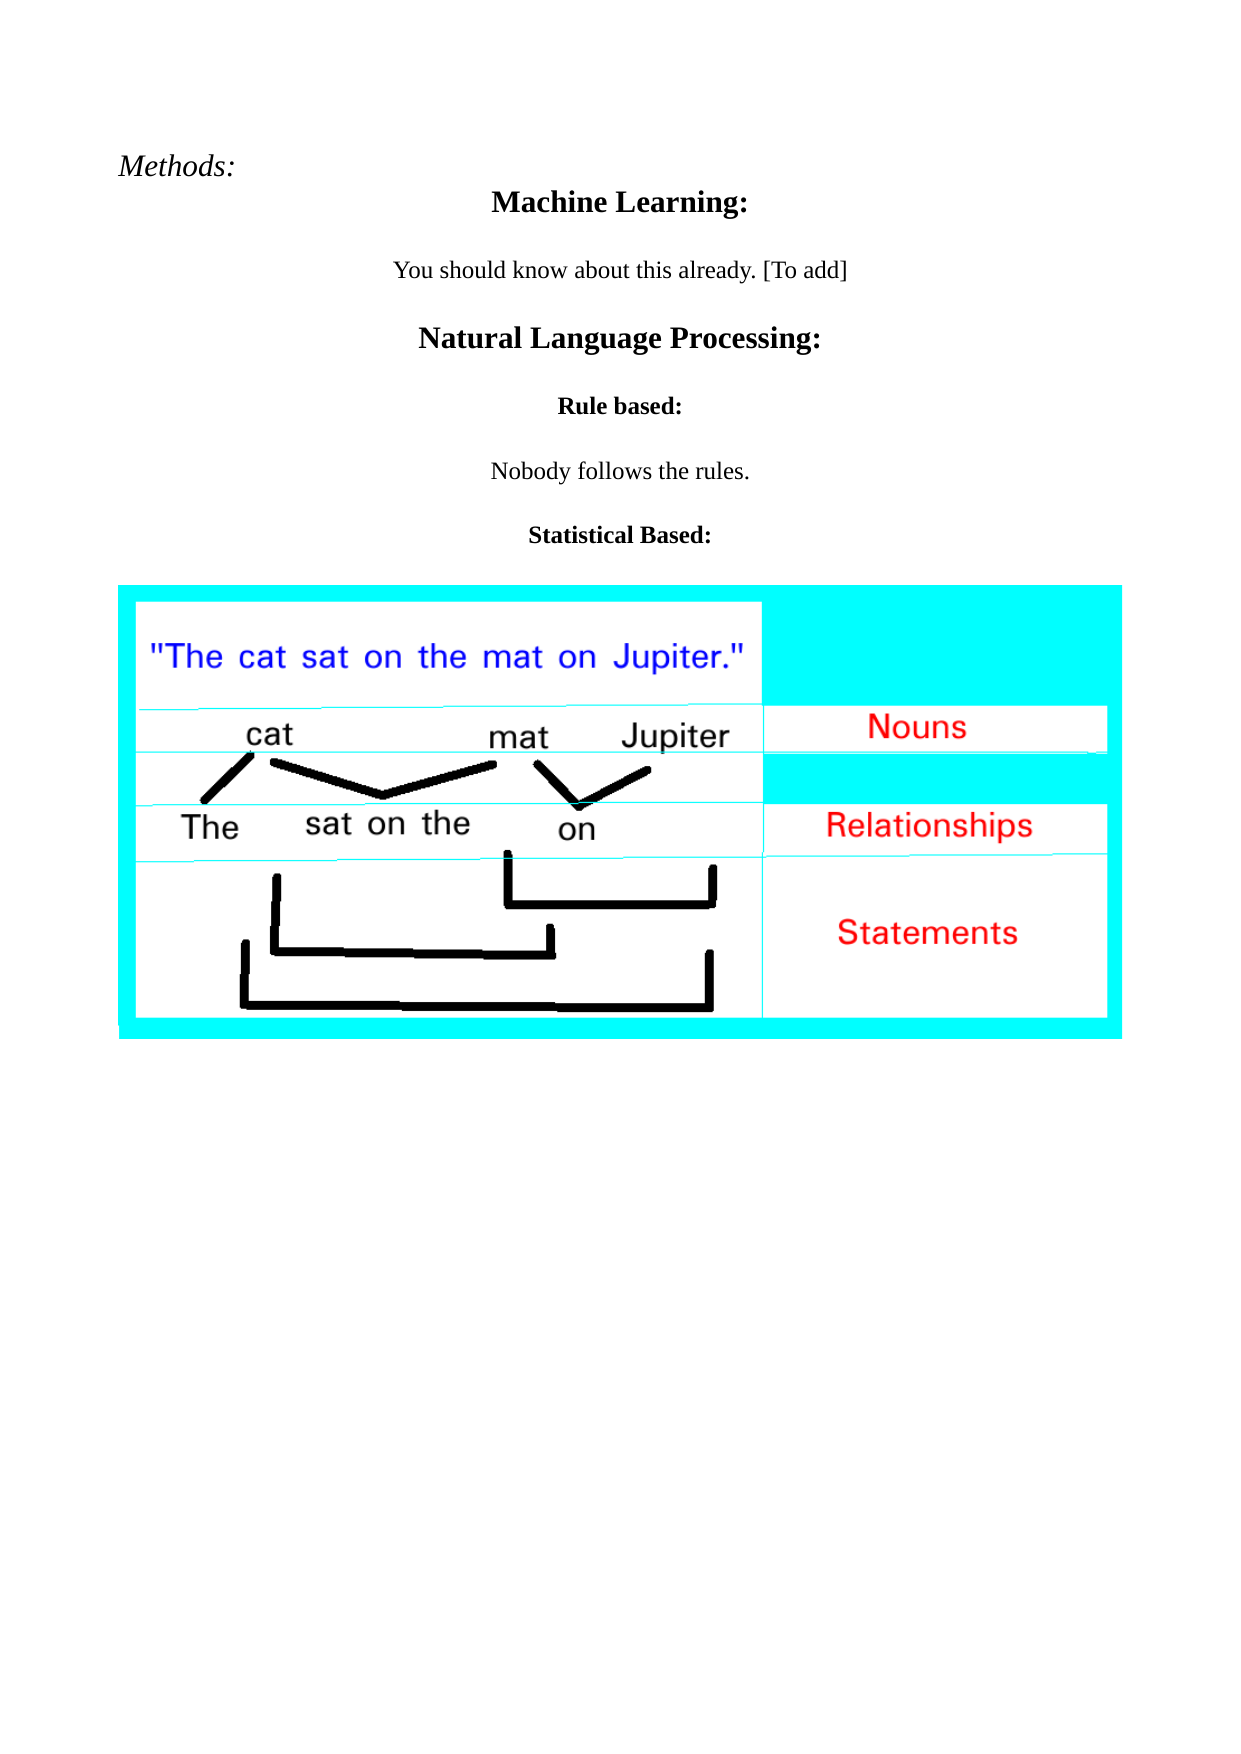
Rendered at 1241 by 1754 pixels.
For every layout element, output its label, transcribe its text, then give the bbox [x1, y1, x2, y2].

text Statistical Based: [118, 521, 1122, 549]
text Natural Language Processing: [118, 319, 1122, 355]
text You should know about this already. [To add] [118, 255, 1122, 283]
text Nobody follows the rules. [118, 456, 1122, 485]
text Rule based: [118, 391, 1122, 420]
text Methods: [118, 147, 1122, 183]
picture [118, 585, 1123, 1039]
text Machine Learning: [118, 183, 1122, 219]
